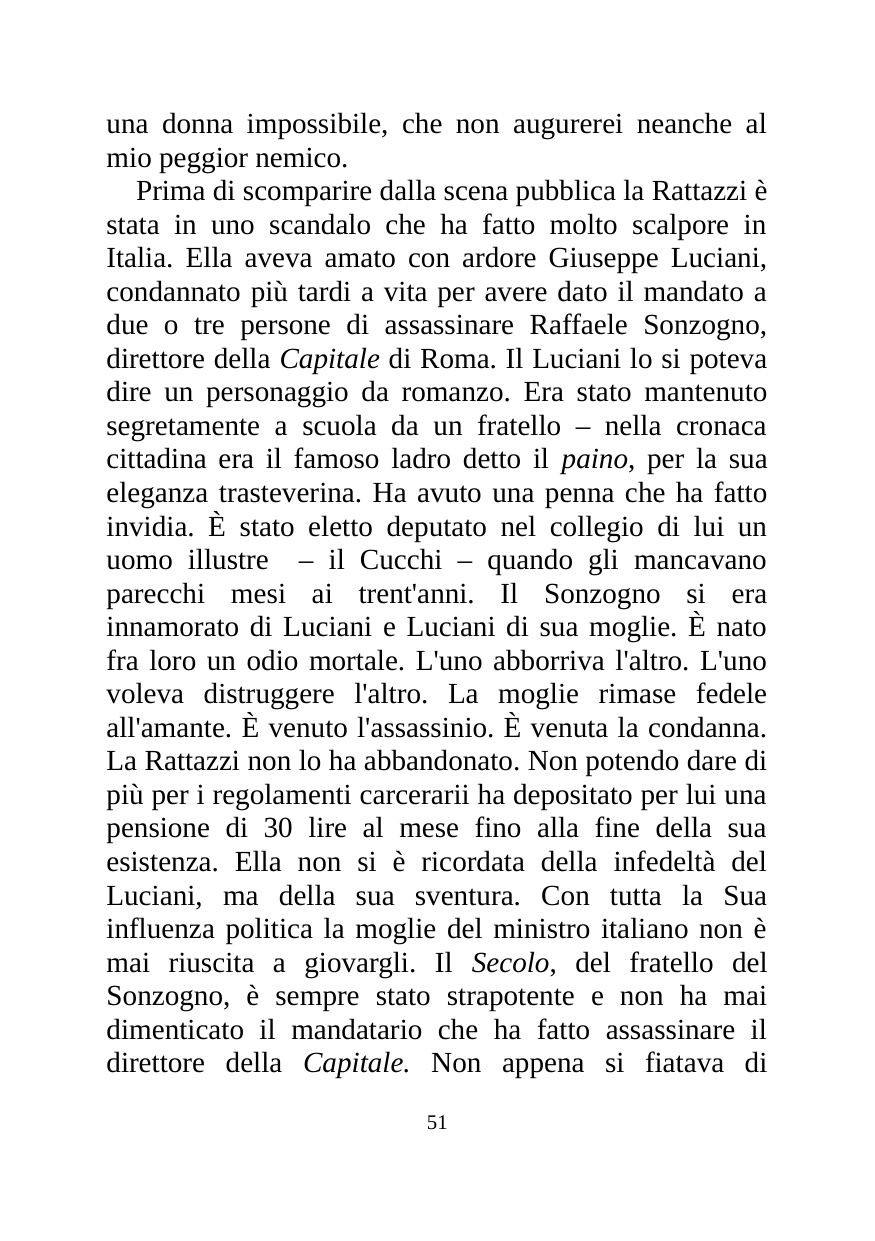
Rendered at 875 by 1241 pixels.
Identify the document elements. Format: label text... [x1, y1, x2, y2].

text una donna impossibile, che non augurerei neanche al mio peggior nemico. [106, 106, 768, 173]
text Prima di scomparire dalla scena pubblica la Rattazzi è stata in uno scandalo che ha fatto molto scalpore in Italia. Ella aveva amato con ardore Giuseppe Luciani, condannato più tardi a vita per avere dato il mandato a due o tre persone di assassinare Raffaele Sonzogno, direttore della Capitale di Roma. Il Luciani lo si poteva dire un personaggio da romanzo. Era stato mantenuto segretamente a scuola da un fratello – nella cronaca cittadina era il famoso ladro detto il paino, per la sua eleganza trasteverina. Ha avuto una penna che ha fatto invidia. È stato eletto deputato nel collegio di lui un uomo illustre – il Cucchi – quando gli mancavano parecchi mesi ai trent'anni. Il Sonzogno si era innamorato di Luciani e Luciani di sua moglie. È nato fra loro un odio mortale. L'uno abborriva l'altro. L'uno voleva distruggere l'altro. La moglie rimase fedele all'amante. È venuto l'assassinio. È venuta la condanna. La Rattazzi non lo ha abbandonato. Non potendo dare di più per i regolamenti carcerarii ha depositato per lui una pensione di 30 lire al mese fino alla fine della sua esistenza. Ella non si è ricordata della infedeltà del Luciani, ma della sua sventura. Con tutta la Sua influenza politica la moglie del ministro italiano non è mai riuscita a giovargli. Il Secolo, del fratello del Sonzogno, è sempre stato strapotente e non ha mai dimenticato il mandatario che ha fatto assassinare il direttore della Capitale. Non appena si fiatava di [106, 173, 768, 1079]
